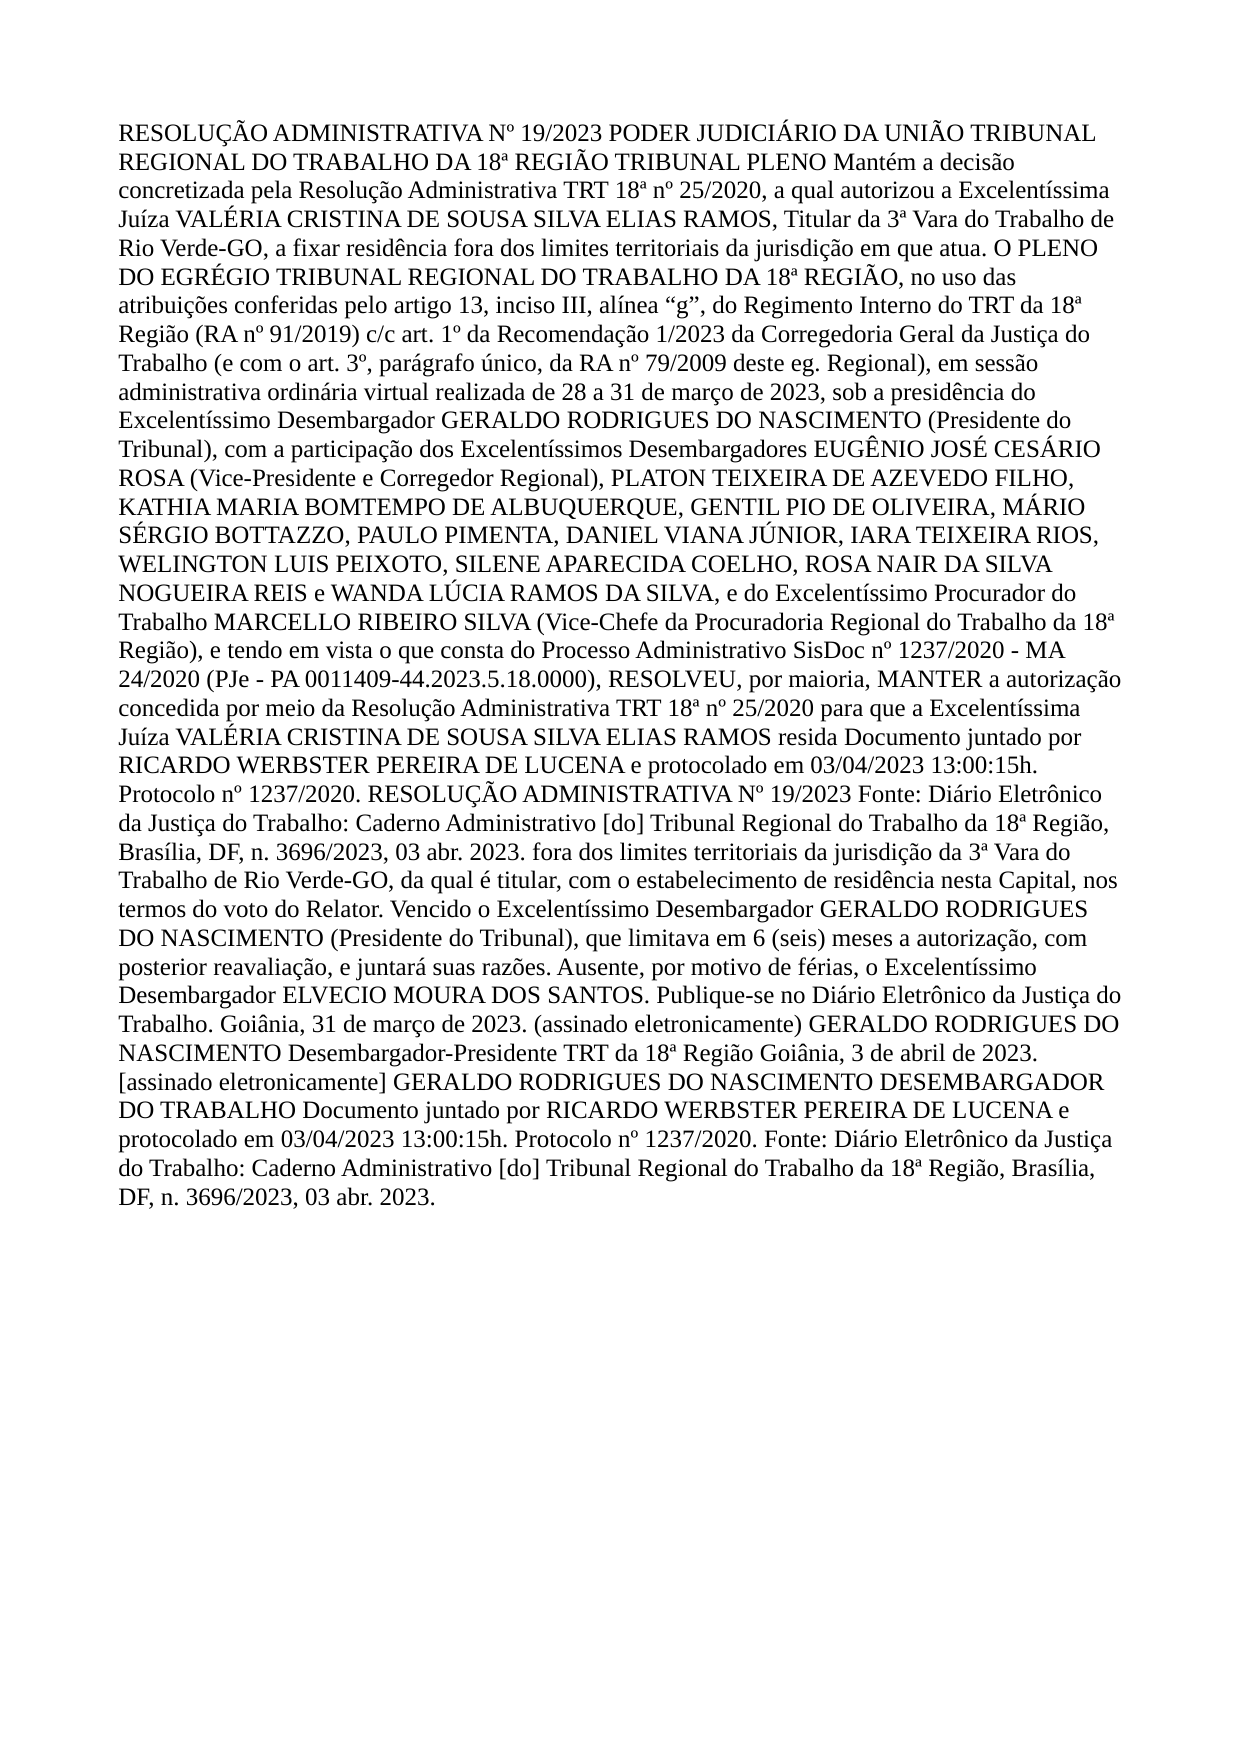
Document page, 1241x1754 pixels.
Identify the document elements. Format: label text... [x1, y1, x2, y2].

text RESOLUÇÃO ADMINISTRATIVA Nº 19/2023 PODER JUDICIÁRIO DA UNIÃO TRIBUNAL REGIONAL DO TRABALHO DA 18ª REGIÃO TRIBUNAL PLENO Mantém a decisão concretizada pela Resolução Administrativa TRT 18ª nº 25/2020, a qual autorizou a Excelentíssima Juíza VALÉRIA CRISTINA DE SOUSA SILVA ELIAS RAMOS, Titular da 3ª Vara do Trabalho de Rio Verde-GO, a fixar residência fora dos limites territoriais da jurisdição em que atua. O PLENO DO EGRÉGIO TRIBUNAL REGIONAL DO TRABALHO DA 18ª REGIÃO, no uso das atribuições conferidas pelo artigo 13, inciso III, alínea “g”, do Regimento Interno do TRT da 18ª Região (RA nº 91/2019) c/c art. 1º da Recomendação 1/2023 da Corregedoria Geral da Justiça do Trabalho (e com o art. 3º, parágrafo único, da RA nº 79/2009 deste eg. Regional), em sessão administrativa ordinária virtual realizada de 28 a 31 de março de 2023, sob a presidência do Excelentíssimo Desembargador GERALDO RODRIGUES DO NASCIMENTO (Presidente do Tribunal), com a participação dos Excelentíssimos Desembargadores EUGÊNIO JOSÉ CESÁRIO ROSA (Vice-Presidente e Corregedor Regional), PLATON TEIXEIRA DE AZEVEDO FILHO, KATHIA MARIA BOMTEMPO DE ALBUQUERQUE, GENTIL PIO DE OLIVEIRA, MÁRIO SÉRGIO BOTTAZZO, PAULO PIMENTA, DANIEL VIANA JÚNIOR, IARA TEIXEIRA RIOS, WELINGTON LUIS PEIXOTO, SILENE APARECIDA COELHO, ROSA NAIR DA SILVA NOGUEIRA REIS e WANDA LÚCIA RAMOS DA SILVA, e do Excelentíssimo Procurador do Trabalho MARCELLO RIBEIRO SILVA (Vice-Chefe da Procuradoria Regional do Trabalho da 18ª Região), e tendo em vista o que consta do Processo Administrativo SisDoc nº 1237/2020 - MA 24/2020 (PJe - PA 0011409-44.2023.5.18.0000), RESOLVEU, por maioria, MANTER a autorização concedida por meio da Resolução Administrativa TRT 18ª nº 25/2020 para que a Excelentíssima Juíza VALÉRIA CRISTINA DE SOUSA SILVA ELIAS RAMOS resida Documento juntado por RICARDO WERBSTER PEREIRA DE LUCENA e protocolado em 03/04/2023 13:00:15h. Protocolo nº 1237/2020. RESOLUÇÃO ADMINISTRATIVA Nº 19/2023 Fonte: Diário Eletrônico da Justiça do Trabalho: Caderno Administrativo [do] Tribunal Regional do Trabalho da 18ª Região, Brasília, DF, n. 3696/2023, 03 abr. 2023. fora dos limites territoriais da jurisdição da 3ª Vara do Trabalho de Rio Verde-GO, da qual é titular, com o estabelecimento de residência nesta Capital, nos termos do voto do Relator. Vencido o Excelentíssimo Desembargador GERALDO RODRIGUES DO NASCIMENTO (Presidente do Tribunal), que limitava em 6 (seis) meses a autorização, com posterior reavaliação, e juntará suas razões. Ausente, por motivo de férias, o Excelentíssimo Desembargador ELVECIO MOURA DOS SANTOS. Publique-se no Diário Eletrônico da Justiça do Trabalho. Goiânia, 31 de março de 2023. (assinado eletronicamente) GERALDO RODRIGUES DO NASCIMENTO Desembargador-Presidente TRT da 18ª Região Goiânia, 3 de abril de 2023. [assinado eletronicamente] GERALDO RODRIGUES DO NASCIMENTO DESEMBARGADOR DO TRABALHO Documento juntado por RICARDO WERBSTER PEREIRA DE LUCENA e protocolado em 03/04/2023 13:00:15h. Protocolo nº 1237/2020. Fonte: Diário Eletrônico da Justiça do Trabalho: Caderno Administrativo [do] Tribunal Regional do Trabalho da 18ª Região, Brasília, DF, n. 3696/2023, 03 abr. 2023. [118, 118, 1122, 1211]
